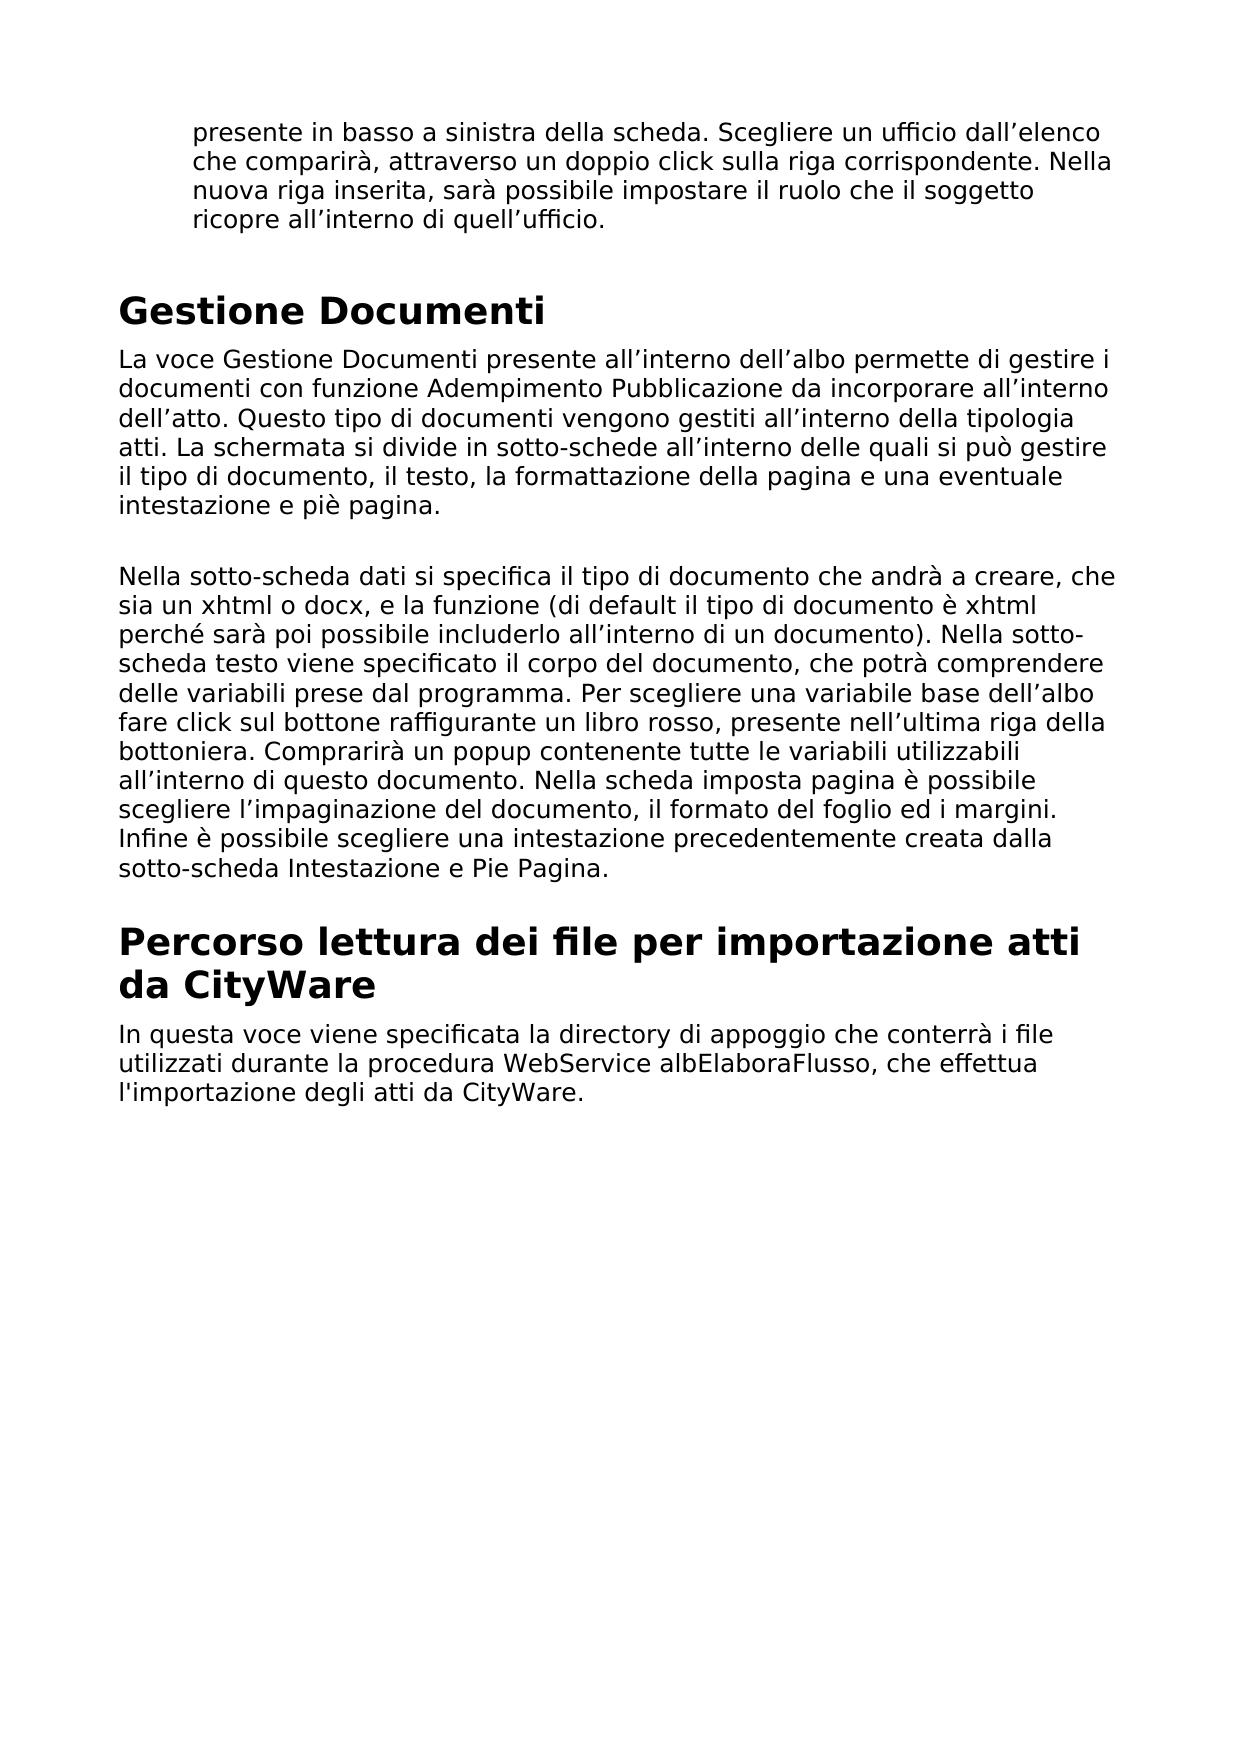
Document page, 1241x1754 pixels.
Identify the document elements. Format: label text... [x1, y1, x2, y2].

text La voce Gestione Documenti presente all’interno dell’albo permette di gestire i documenti con funzione Adempimento Pubblicazione da incorporare all’interno dell’atto. Questo tipo di documenti vengono gestiti all’interno della tipologia atti. La schermata si divide in sotto-schede all’interno delle quali si può gestire il tipo di documento, il testo, la formattazione della pagina e una eventuale intestazione e piè pagina. [118, 345, 1122, 549]
list presente in basso a sinistra della scheda. Scegliere un ufficio dall’elenco che comparirà, attraverso un doppio click sulla riga corrispondente. Nella nuova riga inserita, sarà possibile impostare il ruolo che il soggetto ricopre all’interno di quell’ufficio. [177, 118, 1122, 235]
text Nella sotto-scheda dati si specifica il tipo di documento che andrà a creare, che sia un xhtml o docx, e la funzione (di default il tipo di documento è xhtml perché sarà poi possibile includerlo all’interno di un documento). Nella sotto-scheda testo viene specificato il corpo del documento, che potrà comprendere delle variabili prese dal programma. Per scegliere una variabile base dell’albo fare click sul bottone raffigurante un libro rosso, presente nell’ultima riga della bottoniera. Comprarirà un popup contenente tutte le variabili utilizzabili all’interno di questo documento. Nella scheda imposta pagina è possibile scegliere l’impaginazione del documento, il formato del foglio ed i margini. Infine è possibile scegliere una intestazione precedentemente creata dalla sotto-scheda Intestazione e Pie Pagina. [118, 562, 1122, 883]
subtitle Gestione Documenti [118, 289, 1122, 333]
subtitle Percorso lettura dei file per importazione atti da CityWare [118, 920, 1122, 1008]
text In questa voce viene specificata la directory di appoggio che conterrà i file utilizzati durante la procedura WebService albElaboraFlusso, che effettua l'importazione degli atti da CityWare. [118, 1020, 1122, 1108]
